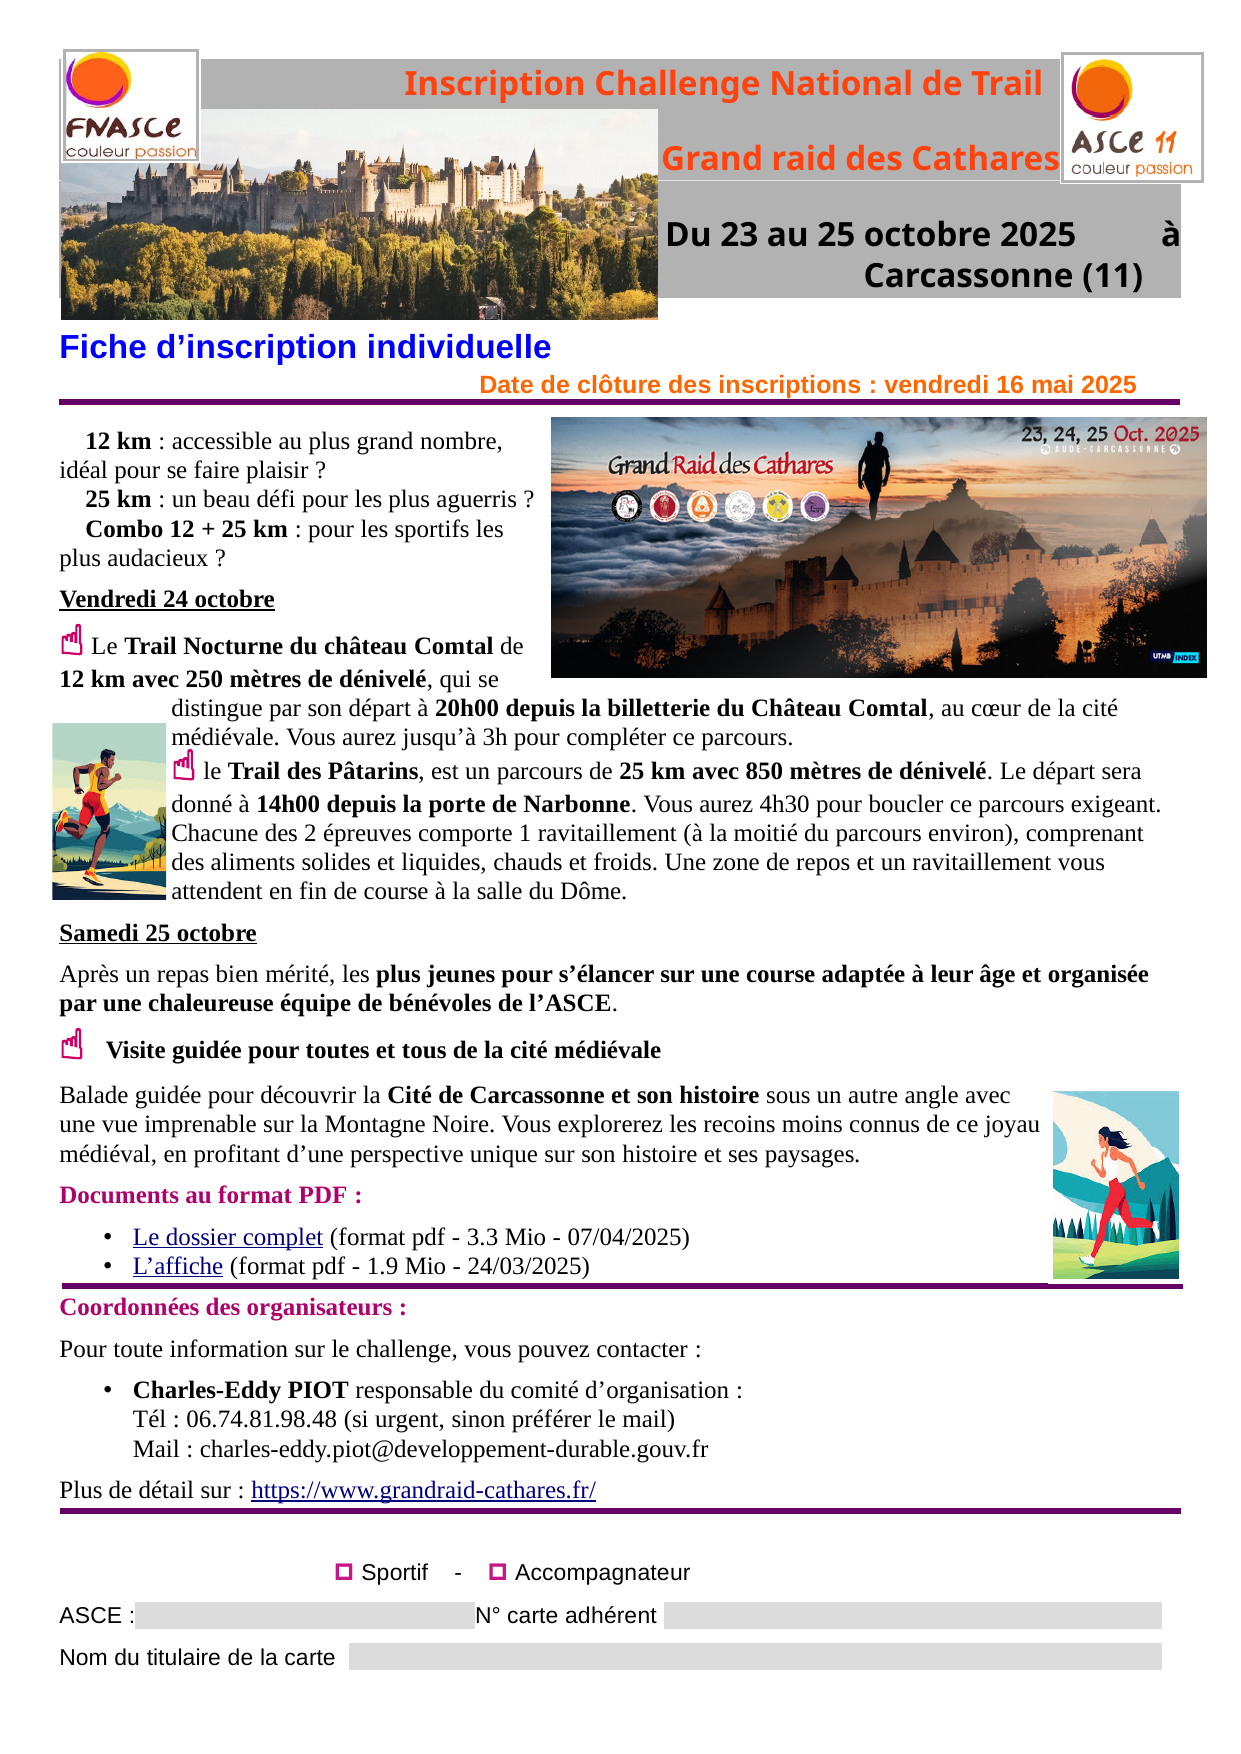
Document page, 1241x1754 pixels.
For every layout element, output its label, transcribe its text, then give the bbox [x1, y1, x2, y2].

text  Sportif -  Accompagnateur [59, 1558, 697, 1585]
picture [52, 723, 167, 900]
list L’affiche (format pdf - 1.9 Mio - 24/03/2025) [103, 1251, 1048, 1280]
text  Visite guidée pour toutes et tous de la cité médiévale [59, 1030, 1181, 1068]
text Fiche d’inscription individuelle [59, 327, 1181, 366]
text [1050, 1089, 1182, 1282]
text ✅ 12 km : accessible au plus grand nombre, idéal pour se faire plaisir ? ✅ 25 km : un beau défi pour les plus aguerris ? ✅ Combo 12 + 25 km : pour les sportifs les plus audacieux ? [59, 426, 551, 572]
subtitle Grand raid des Cathares [658, 134, 1060, 181]
picture [66, 52, 196, 159]
text [49, 720, 169, 902]
picture [1053, 1091, 1179, 1279]
text Après un repas bien mérité, les plus jeunes pour s’élancer sur une course adaptée à leur âge et organisée par une chaleureuse équipe de bénévoles de l’ASCE. [59, 959, 1181, 1017]
text ASCE :………………… … ...N° carte adhérent …………………………………… ……. [59, 1602, 1181, 1629]
subtitle Inscription Challenge National de Trail [201, 59, 1060, 105]
picture [551, 417, 1208, 678]
text Date de clôture des inscriptions : vendredi 16 mai 2025 [59, 366, 1181, 399]
text Samedi 25 octobre [59, 918, 1181, 947]
subtitle [63, 49, 199, 161]
picture [1064, 55, 1202, 180]
picture [61, 109, 658, 320]
list Charles-Eddy PIOT responsable du comité d’organisation : Tél : 06.74.81.98.48 (si urgent, sinon préférer le mail) Mail : charles-eddy.piot@developpement-durable.gouv.fr [103, 1375, 1181, 1462]
text Plus de détail sur : https://www.grandraid-cathares.fr/ [59, 1475, 1181, 1504]
subtitle [1061, 52, 1204, 183]
text Vendredi 24 octobre [59, 584, 551, 613]
text Documents au format PDF : [59, 1180, 1048, 1209]
text Coordonnées des organisateurs : [59, 1292, 1181, 1321]
text Pour toute information sur le challenge, vous pouvez contacter : [59, 1334, 1181, 1363]
text  Le Trail Nocturne du château Comtal de 12 km avec 250 mètres de dénivelé, qui se distingue par son départ à 20h00 depuis la billetterie du Château Comtal, au cœur de la cité médiévale. Vous aurez jusqu’à 3h pour compléter ce parcours.  le Trail des Pâtarins, est un parcours de 25 km avec 850 mètres de dénivelé. Le départ sera donné à 14h00 depuis la porte de Narbonne. Vous aurez 4h30 pour boucler ce parcours exigeant. Chacune des 2 épreuves comporte 1 ravitaillement (à la moitié du parcours environ), comprenant des aliments solides et liquides, chauds et froids. Une zone de repos et un ravitaillement vous attendent en fin de course à la salle du Dôme. [59, 626, 1181, 905]
subtitle Du 23 au 25 octobre 2025 à Carcassonne (11) [658, 210, 1181, 298]
text Nom du titulaire de la carte ……………………..…………………………………… ………… …….. [59, 1643, 1181, 1670]
list Le dossier complet (format pdf - 3.3 Mio - 07/04/2025) [103, 1222, 1048, 1251]
text Balade guidée pour découvrir la Cité de Carcassonne et son histoire sous un autre angle avec une vue imprenable sur la Montagne Noire. Vous explorerez les recoins moins connus de ce joyau médiéval, en profitant d’une perspective unique sur son histoire et ses paysages. [59, 1080, 1181, 1167]
